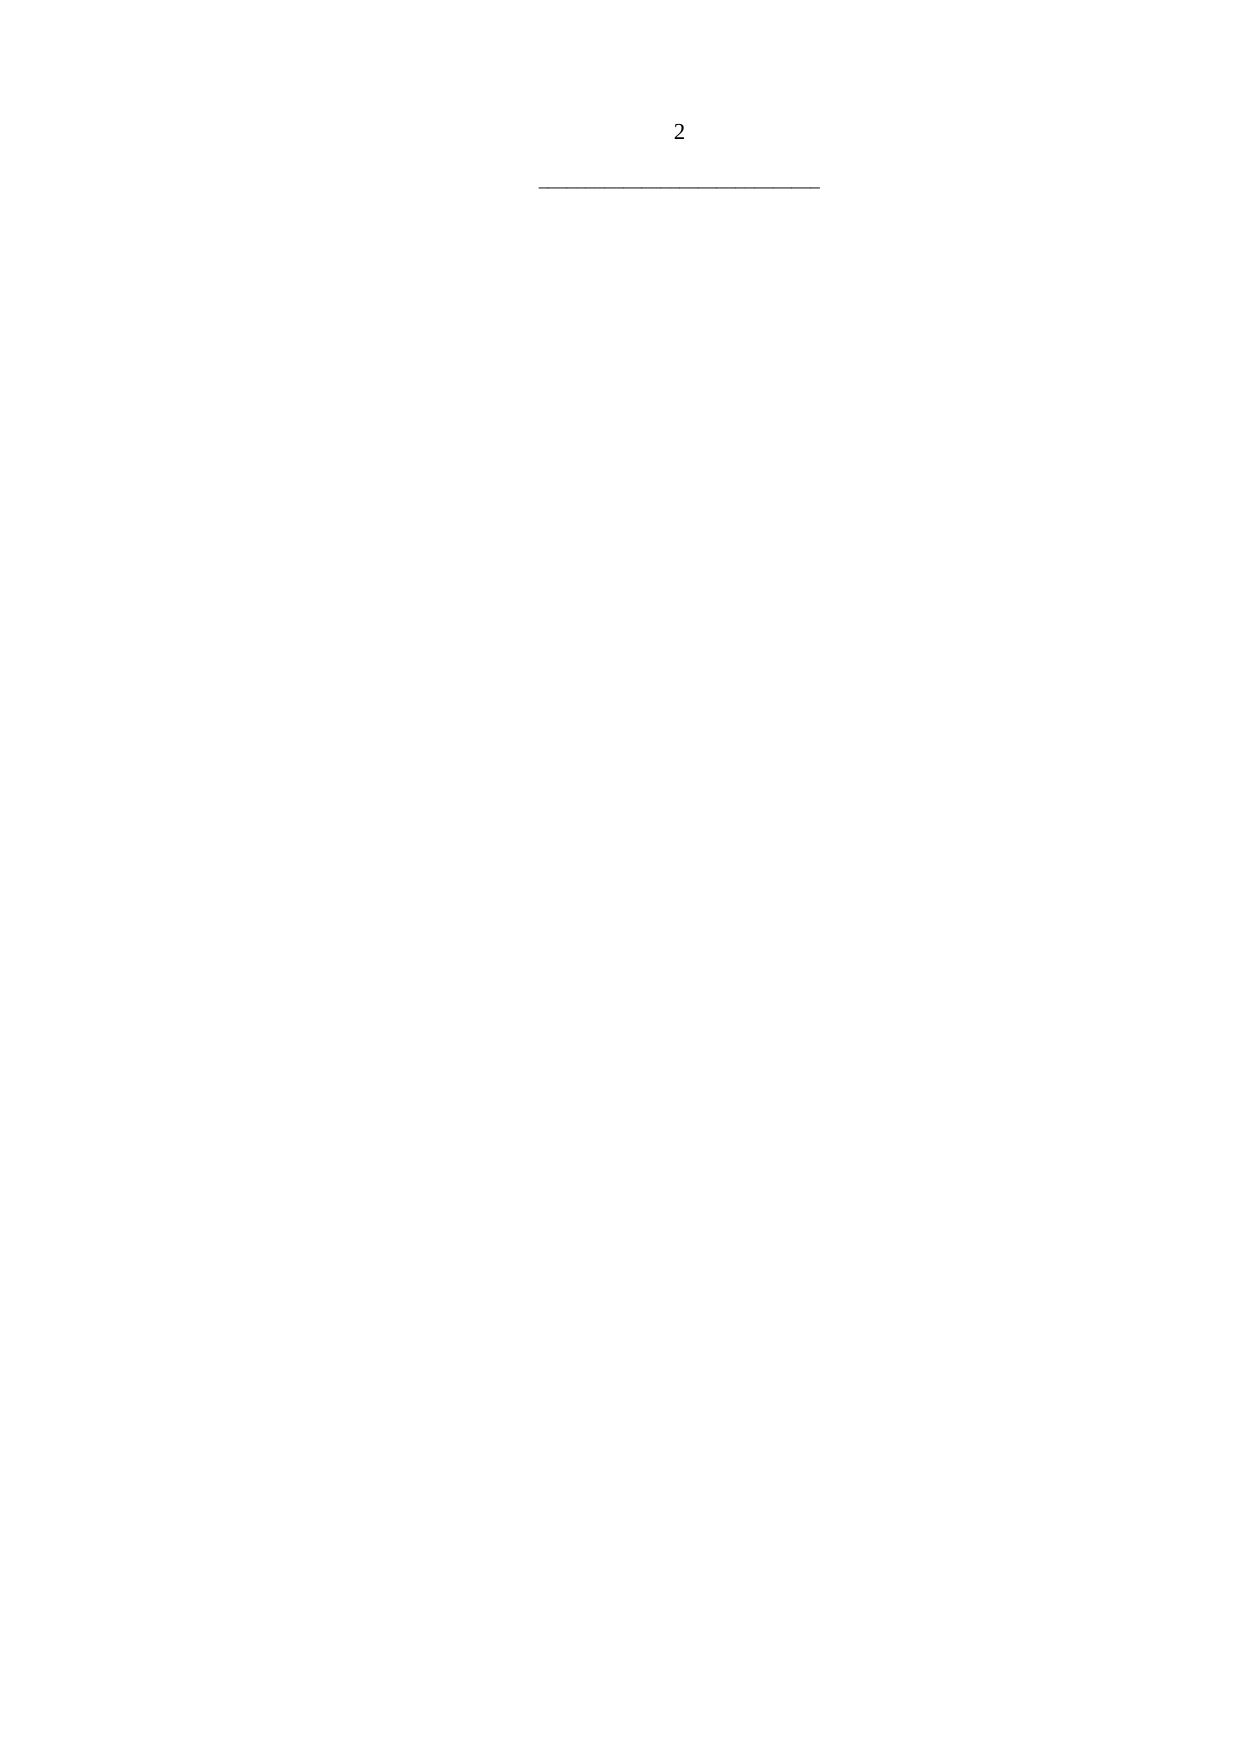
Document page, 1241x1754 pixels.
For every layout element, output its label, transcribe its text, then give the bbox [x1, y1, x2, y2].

text ______________________________ [177, 169, 1181, 191]
